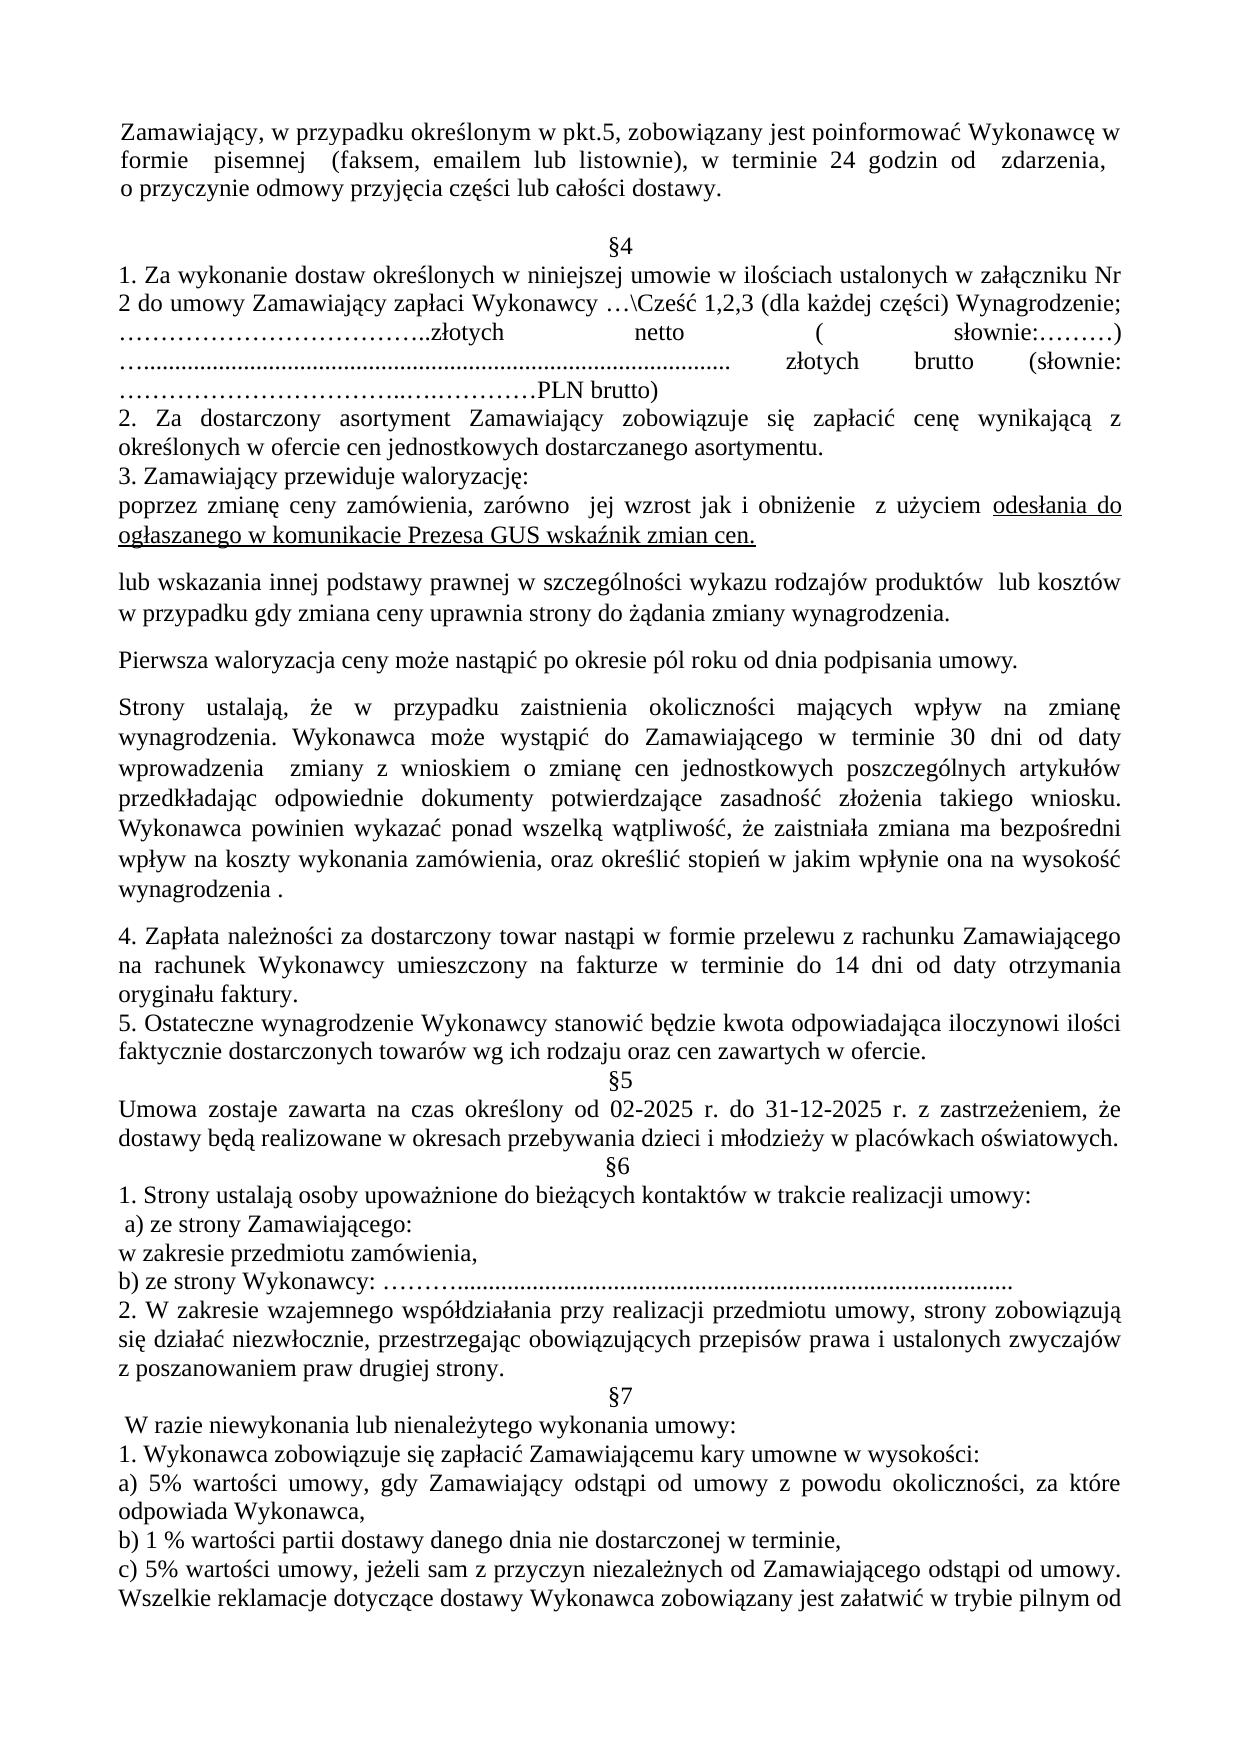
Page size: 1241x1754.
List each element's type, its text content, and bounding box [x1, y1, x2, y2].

text §7 [118, 1381, 1122, 1410]
text §5 [118, 1065, 1122, 1094]
text Strony ustalają, że w przypadku zaistnienia okoliczności mających wpływ na zmianę wynagrodzenia. Wykonawca może wystąpić do Zamawiającego w terminie 30 dni od daty wprowadzenia zmiany z wnioskiem o zmianę cen jednostkowych poszczególnych artykułów przedkładając odpowiednie dokumenty potwierdzające zasadność złożenia takiego wniosku. Wykonawca powinien wykazać ponad wszelką wątpliwość, że zaistniała zmiana ma bezpośredni wpływ na koszty wykonania zamówienia, oraz określić stopień w jakim wpłynie ona na wysokość wynagrodzenia . [118, 692, 1122, 903]
text lub wskazania innej podstawy prawnej w szczególności wykazu rodzajów produktów lub kosztów w przypadku gdy zmiana ceny uprawnia strony do żądania zmiany wynagrodzenia. [118, 567, 1122, 626]
text a) ze strony Zamawiającego: w zakresie przedmiotu zamówienia, [118, 1209, 1122, 1266]
text §6 [118, 1151, 1122, 1180]
text Umowa zostaje zawarta na czas określony od 02-2025 r. do 31-12-2025 r. z zastrzeżeniem, że dostawy będą realizowane w okresach przebywania dzieci i młodzieży w placówkach oświatowych. [118, 1094, 1122, 1151]
text 1. Strony ustalają osoby upoważnione do bieżących kontaktów w trakcie realizacji umowy: [118, 1180, 1122, 1209]
text 2. W zakresie wzajemnego współdziałania przy realizacji przedmiotu umowy, strony zobowiązują się działać niezwłocznie, przestrzegając obowiązujących przepisów prawa i ustalonych zwyczajów z poszanowaniem praw drugiej strony. [118, 1295, 1122, 1381]
text a) 5% wartości umowy, gdy Zamawiający odstąpi od umowy z powodu okoliczności, za które odpowiada Wykonawca, [118, 1468, 1122, 1525]
text poprzez zmianę ceny zamówienia, zarówno jej wzrost jak i obniżenie z użyciem odesłania do ogłaszanego w komunikacie Prezesa GUS wskaźnik zmian cen. [118, 490, 1122, 549]
list Zamawiający, w przypadku określonym w pkt.5, zobowiązany jest poinformować Wykonawcę w formie pisemnej (faksem, emailem lub listownie), w terminie 24 godzin od zdarzenia, o przyczynie odmowy przyjęcia części lub całości dostawy. [120, 118, 1122, 202]
text 5. Ostateczne wynagrodzenie Wykonawcy stanowić będzie kwota odpowiadająca iloczynowi ilości faktycznie dostarczonych towarów wg ich rodzaju oraz cen zawartych w ofercie. [118, 1008, 1122, 1065]
text 4. Zapłata należności za dostarczony towar nastąpi w formie przelewu z rachunku Zamawiającego na rachunek Wykonawcy umieszczony na fakturze w terminie do 14 dni od daty otrzymania oryginału faktury. [118, 921, 1122, 1008]
text 1. Wykonawca zobowiązuje się zapłacić Zamawiającemu kary umowne w wysokości: [118, 1439, 1122, 1468]
text 2. Za dostarczony asortyment Zamawiający zobowiązuje się zapłacić cenę wynikającą z określonych w ofercie cen jednostkowych dostarczanego asortymentu. [118, 403, 1122, 461]
text §4 [118, 231, 1122, 260]
text 1. Za wykonanie dostaw określonych w niniejszej umowie w ilościach ustalonych w załączniku Nr 2 do umowy Zamawiający zapłaci Wykonawcy …\Cześć 1,2,3 (dla każdej części) Wynagrodzenie; ………………………………..złotych netto ( słownie:………) ….............................................................................................. złotych brutto (słownie:……………………………..….…………PLN brutto) [118, 260, 1122, 403]
text 3. Zamawiający przewiduje waloryzację: [118, 461, 1122, 490]
text c) 5% wartości umowy, jeżeli sam z przyczyn niezależnych od Zamawiającego odstąpi od umowy. Wszelkie reklamacje dotyczące dostawy Wykonawca zobowiązany jest załatwić w trybie pilnym od [118, 1554, 1122, 1611]
text Pierwsza waloryzacja ceny może nastąpić po okresie pól roku od dnia podpisania umowy. [118, 645, 1122, 673]
text W razie niewykonania lub nienależytego wykonania umowy: [118, 1410, 1122, 1439]
text b) ze strony Wykonawcy: ………......................................................................................... [118, 1266, 1122, 1295]
text b) 1 % wartości partii dostawy danego dnia nie dostarczonej w terminie, [118, 1525, 1122, 1554]
